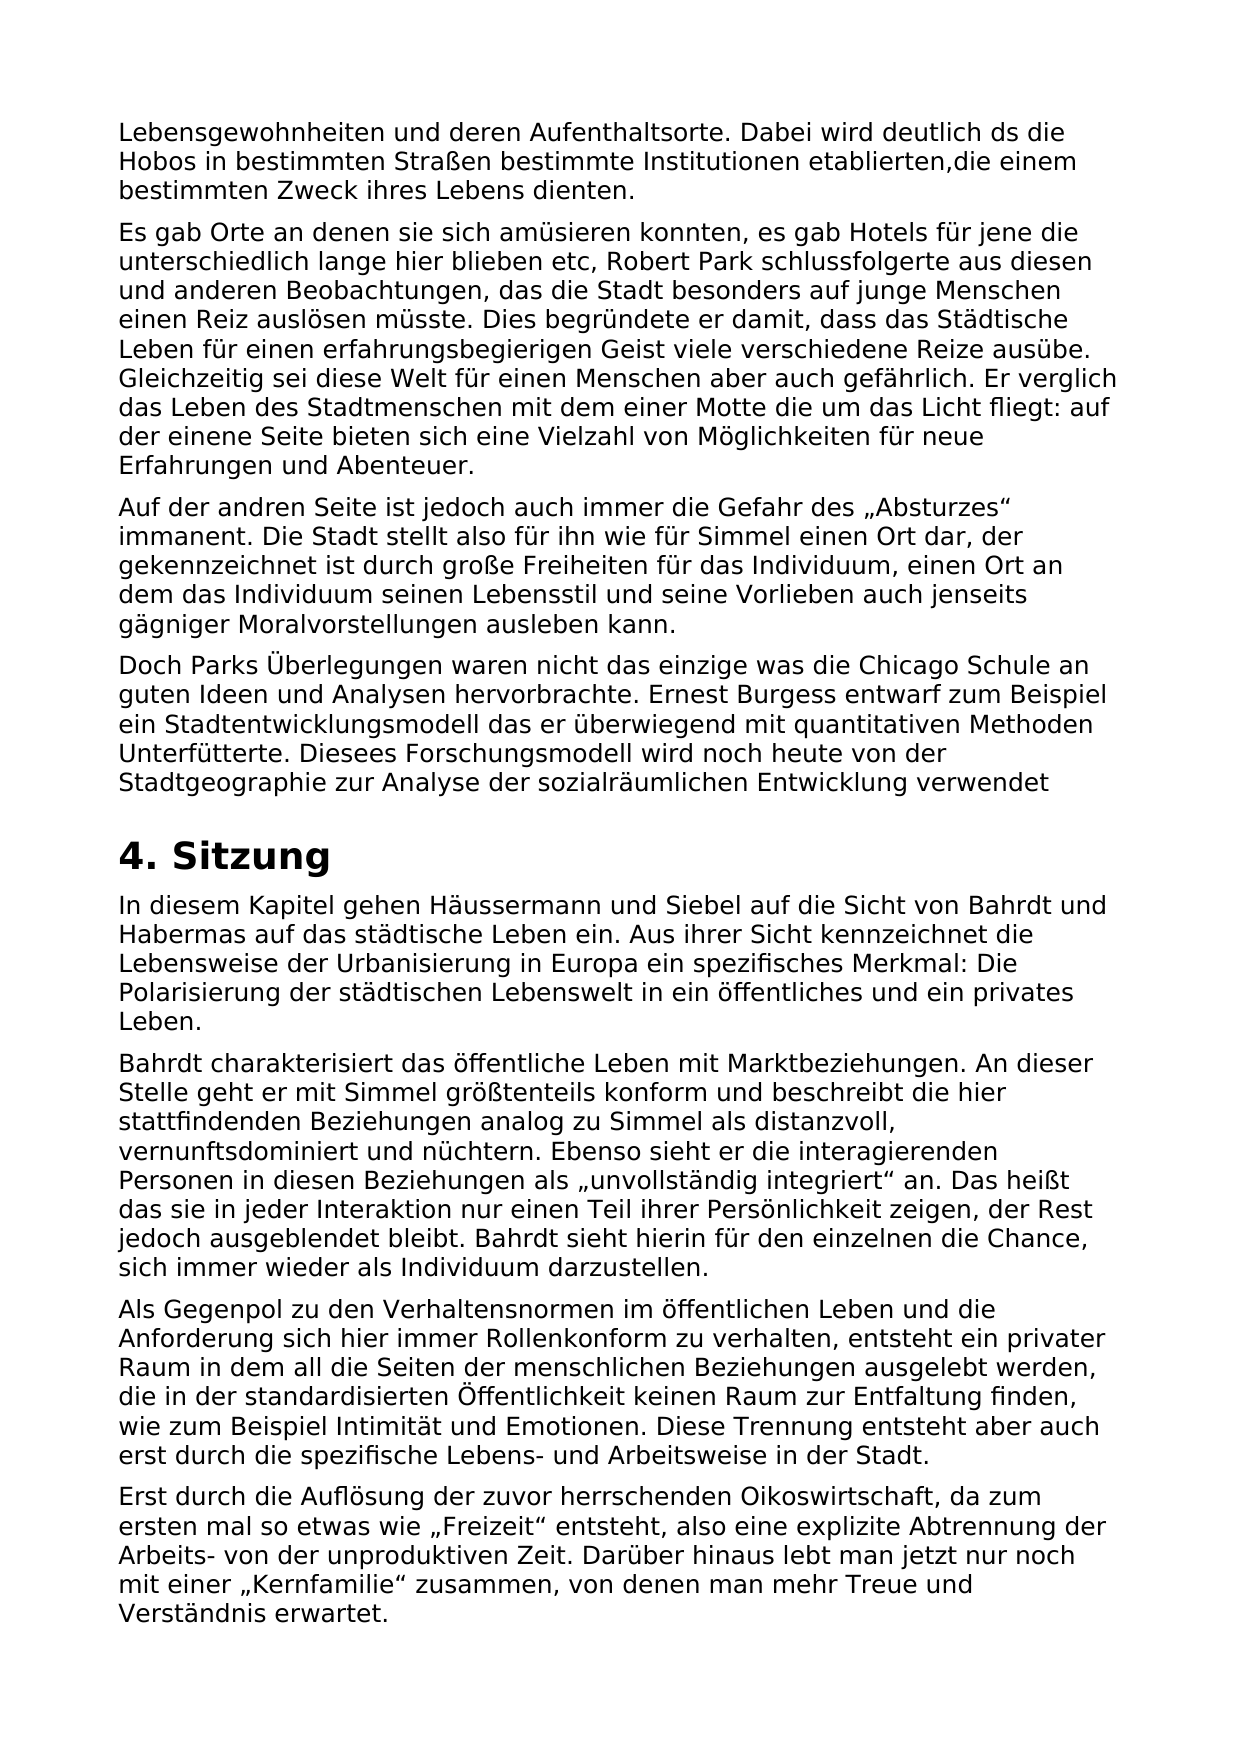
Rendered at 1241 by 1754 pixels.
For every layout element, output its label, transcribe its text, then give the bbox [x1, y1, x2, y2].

text In diesem Kapitel gehen Häussermann und Siebel auf die Sicht von Bahrdt und Habermas auf das städtische Leben ein. Aus ihrer Sicht kennzeichnet die Lebensweise der Urbanisierung in Europa ein spezifisches Merkmal: Die Polarisierung der städtischen Lebenswelt in ein öffentliches und ein privates Leben. [118, 891, 1122, 1037]
text Erst durch die Auflösung der zuvor herrschenden Oikoswirtschaft, da zum ersten mal so etwas wie „Freizeit“ entsteht, also eine explizite Abtrennung der Arbeits- von der unproduktiven Zeit. Darüber hinaus lebt man jetzt nur noch mit einer „Kernfamilie“ zusammen, von denen man mehr Treue und Verständnis erwartet. [118, 1483, 1122, 1628]
text Bahrdt charakterisiert das öffentliche Leben mit Marktbeziehungen. An dieser Stelle geht er mit Simmel größtenteils konform und beschreibt die hier stattfindenden Beziehungen analog zu Simmel als distanzvoll, vernunftsdominiert und nüchtern. Ebenso sieht er die interagierenden Personen in diesen Beziehungen als „unvollständig integriert“ an. Das heißt das sie in jeder Interaktion nur einen Teil ihrer Persönlichkeit zeigen, der Rest jedoch ausgeblendet bleibt. Bahrdt sieht hierin für den einzelnen die Chance, sich immer wieder als Individuum darzustellen. [118, 1049, 1122, 1283]
text Lebensgewohnheiten und deren Aufenthaltsorte. Dabei wird deutlich ds die Hobos in bestimmten Straßen bestimmte Institutionen etablierten,die einem bestimmten Zweck ihres Lebens dienten. [118, 118, 1122, 206]
text Doch Parks Überlegungen waren nicht das einzige was die Chicago Schule an guten Ideen und Analysen hervorbrachte. Ernest Burgess entwarf zum Beispiel ein Stadtentwicklungsmodell das er überwiegend mit quantitativen Methoden Unterfütterte. Diesees Forschungsmodell wird noch heute von der Stadtgeographie zur Analyse der sozialräumlichen Entwicklung verwendet [118, 651, 1122, 797]
text Als Gegenpol zu den Verhaltensnormen im öffentlichen Leben und die Anforderung sich hier immer Rollenkonform zu verhalten, entsteht ein privater Raum in dem all die Seiten der menschlichen Beziehungen ausgelebt werden, die in der standardisierten Öffentlichkeit keinen Raum zur Entfaltung finden, wie zum Beispiel Intimität und Emotionen. Diese Trennung entsteht aber auch erst durch die spezifische Lebens- und Arbeitsweise in der Stadt. [118, 1295, 1122, 1470]
text Auf der andren Seite ist jedoch auch immer die Gefahr des „Absturzes“ immanent. Die Stadt stellt also für ihn wie für Simmel einen Ort dar, der gekennzeichnet ist durch große Freiheiten für das Individuum, einen Ort an dem das Individuum seinen Lebensstil und seine Vorlieben auch jenseits gägniger Moralvorstellungen ausleben kann. [118, 493, 1122, 639]
text Es gab Orte an denen sie sich amüsieren konnten, es gab Hotels für jene die unterschiedlich lange hier blieben etc, Robert Park schlussfolgerte aus diesen und anderen Beobachtungen, das die Stadt besonders auf junge Menschen einen Reiz auslösen müsste. Dies begründete er damit, dass das Städtische Leben für einen erfahrungsbegierigen Geist viele verschiedene Reize ausübe. Gleichzeitig sei diese Welt für einen Menschen aber auch gefährlich. Er verglich das Leben des Stadtmenschen mit dem einer Motte die um das Licht fliegt: auf der einene Seite bieten sich eine Vielzahl von Möglichkeiten für neue Erfahrungen und Abenteuer. [118, 218, 1122, 481]
subtitle 4. Sitzung [118, 835, 1122, 878]
